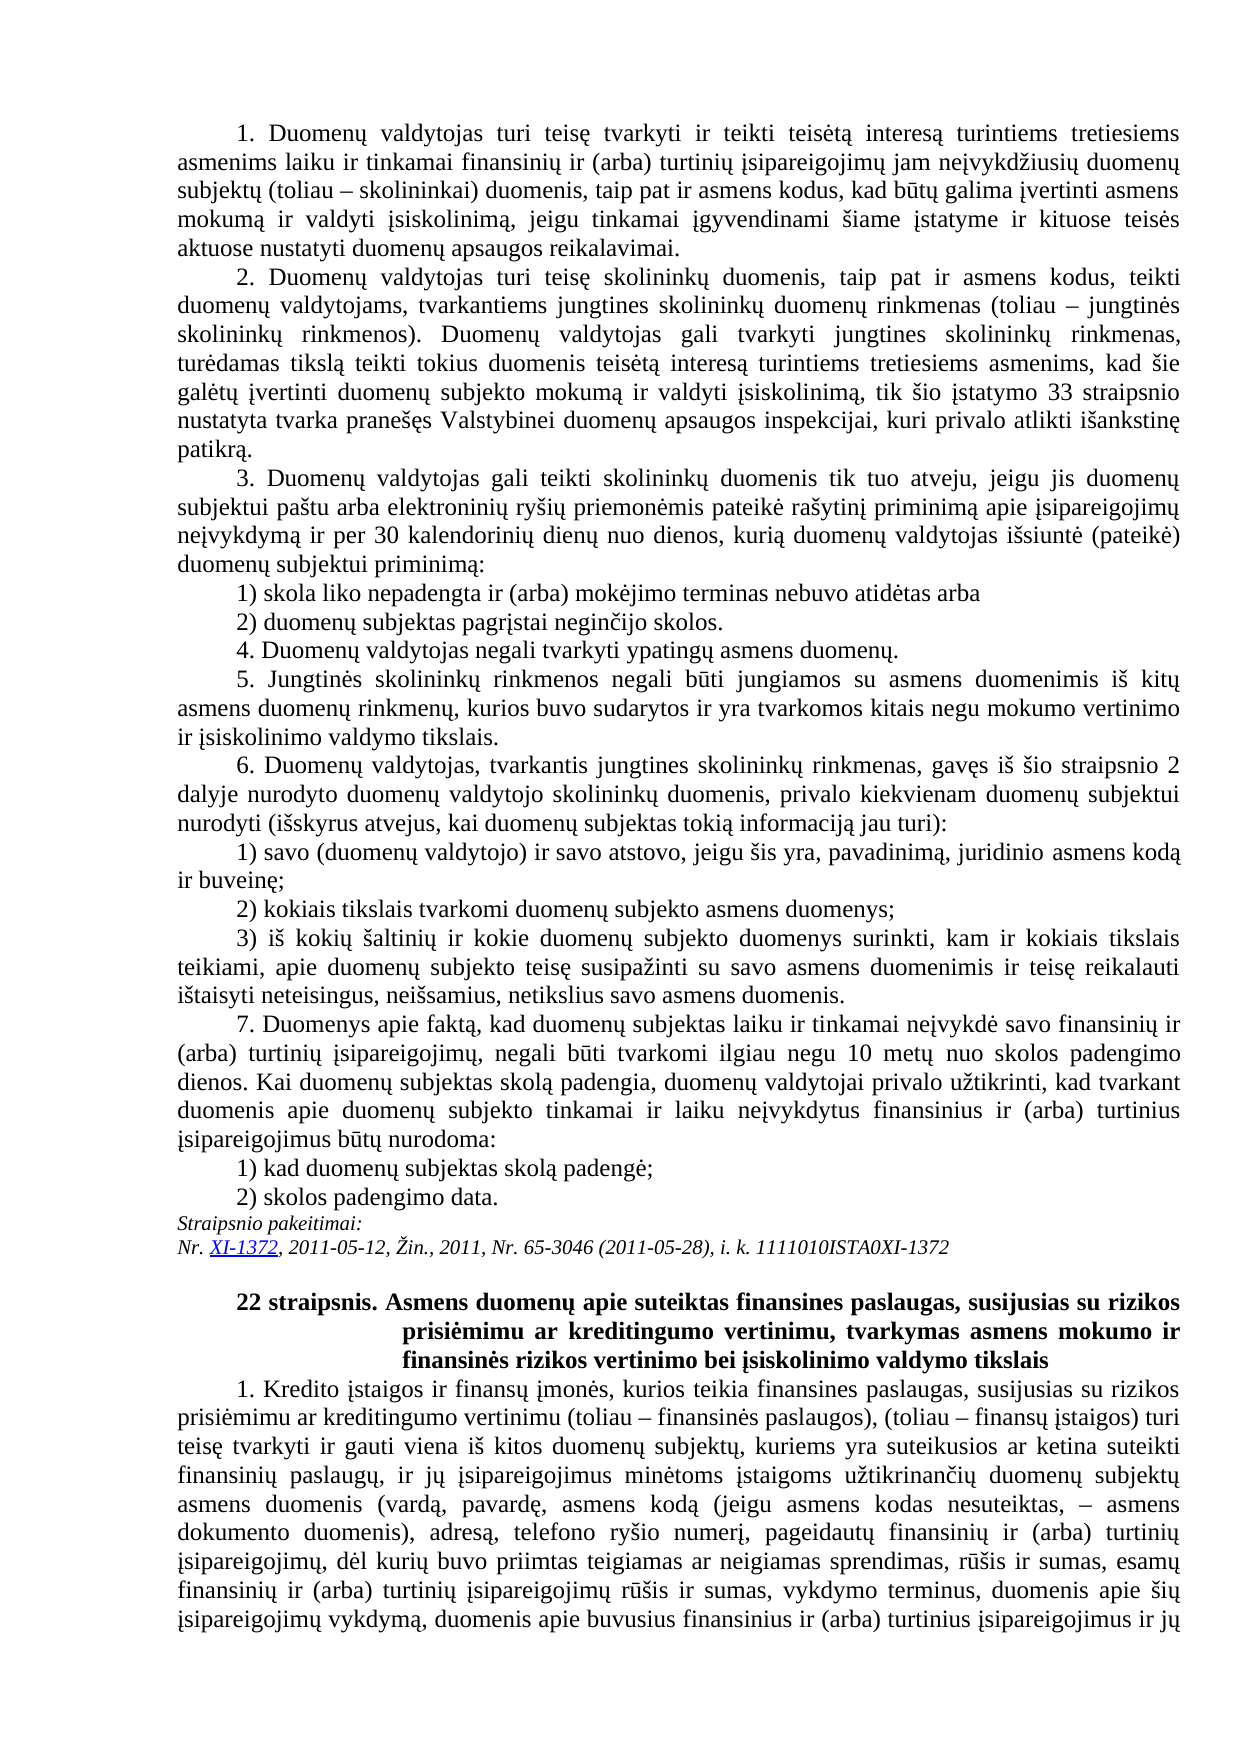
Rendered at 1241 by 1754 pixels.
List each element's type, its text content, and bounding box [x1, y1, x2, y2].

text 1. Kredito įstaigos ir finansų įmonės, kurios teikia finansines paslaugas, susijusias su rizikos prisiėmimu ar kreditingumo vertinimu (toliau – finansinės paslaugos), (toliau – finansų įstaigos) turi teisę tvarkyti ir gauti viena iš kitos duomenų subjektų, kuriems yra suteikusios ar ketina suteikti finansinių paslaugų, ir jų įsipareigojimus minėtoms įstaigoms užtikrinančių duomenų subjektų asmens duomenis (vardą, pavardę, asmens kodą (jeigu asmens kodas nesuteiktas, – asmens dokumento duomenis), adresą, telefono ryšio numerį, pageidautų finansinių ir (arba) turtinių įsipareigojimų, dėl kurių buvo priimtas teigiamas ar neigiamas sprendimas, rūšis ir sumas, esamų finansinių ir (arba) turtinių įsipareigojimų rūšis ir sumas, vykdymo terminus, duomenis apie šių įsipareigojimų vykdymą, duomenis apie buvusius finansinius ir (arba) turtinius įsipareigojimus ir jų [177, 1374, 1181, 1632]
text 6. Duomenų valdytojas, tvarkantis jungtines skolininkų rinkmenas, gavęs iš šio straipsnio 2 dalyje nurodyto duomenų valdytojo skolininkų duomenis, privalo kiekvienam duomenų subjektui nurodyti (išskyrus atvejus, kai duomenų subjektas tokią informaciją jau turi): [177, 751, 1181, 837]
text Nr. XI-1372, 2011-05-12, Žin., 2011, Nr. 65-3046 (2011-05-28), i. k. 1111010ISTA0XI-1372 [177, 1234, 1181, 1259]
text 5. Jungtinės skolininkų rinkmenos negali būti jungiamos su asmens duomenimis iš kitų asmens duomenų rinkmenų, kurios buvo sudarytos ir yra tvarkomos kitais negu mokumo vertinimo ir įsiskolinimo valdymo tikslais. [177, 664, 1181, 751]
text 2. Duomenų valdytojas turi teisę skolininkų duomenis, taip pat ir asmens kodus, teikti duomenų valdytojams, tvarkantiems jungtines skolininkų duomenų rinkmenas (toliau – jungtinės skolininkų rinkmenos). Duomenų valdytojas gali tvarkyti jungtines skolininkų rinkmenas, turėdamas tikslą teikti tokius duomenis teisėtą interesą turintiems tretiesiems asmenims, kad šie galėtų įvertinti duomenų subjekto mokumą ir valdyti įsiskolinimą, tik šio įstatymo 33 straipsnio nustatyta tvarka pranešęs Valstybinei duomenų apsaugos inspekcijai, kuri privalo atlikti išankstinę patikrą. [177, 262, 1181, 463]
text 3) iš kokių šaltinių ir kokie duomenų subjekto duomenys surinkti, kam ir kokiais tikslais teikiami, apie duomenų subjekto teisę susipažinti su savo asmens duomenimis ir teisę reikalauti ištaisyti neteisingus, neišsamius, netikslius savo asmens duomenis. [177, 923, 1181, 1009]
text Straipsnio pakeitimai: [177, 1211, 1181, 1234]
text 22 straipsnis. Asmens duomenų apie suteiktas finansines paslaugas, susijusias su rizikos prisiėmimu ar kreditingumo vertinimu, tvarkymas asmens mokumo ir finansinės rizikos vertinimo bei įsiskolinimo valdymo tikslais [236, 1287, 1181, 1374]
text 1) savo (duomenų valdytojo) ir savo atstovo, jeigu šis yra, pavadinimą, juridinio asmens kodą ir buveinę; [177, 837, 1181, 894]
text 2) skolos padengimo data. [177, 1182, 1181, 1211]
text 7. Duomenys apie faktą, kad duomenų subjektas laiku ir tinkamai neįvykdė savo finansinių ir (arba) turtinių įsipareigojimų, negali būti tvarkomi ilgiau negu 10 metų nuo skolos padengimo dienos. Kai duomenų subjektas skolą padengia, duomenų valdytojai privalo užtikrinti, kad tvarkant duomenis apie duomenų subjekto tinkamai ir laiku neįvykdytus finansinius ir (arba) turtinius įsipareigojimus būtų nurodoma: [177, 1009, 1181, 1153]
text 2) kokiais tikslais tvarkomi duomenų subjekto asmens duomenys; [177, 894, 1181, 923]
text 4. Duomenų valdytojas negali tvarkyti ypatingų asmens duomenų. [177, 636, 1181, 664]
text 1) kad duomenų subjektas skolą padengė; [177, 1153, 1181, 1182]
text 1. Duomenų valdytojas turi teisę tvarkyti ir teikti teisėtą interesą turintiems tretiesiems asmenims laiku ir tinkamai finansinių ir (arba) turtinių įsipareigojimų jam neįvykdžiusių duomenų subjektų (toliau – skolininkai) duomenis, taip pat ir asmens kodus, kad būtų galima įvertinti asmens mokumą ir valdyti įsiskolinimą, jeigu tinkamai įgyvendinami šiame įstatyme ir kituose teisės aktuose nustatyti duomenų apsaugos reikalavimai. [177, 118, 1181, 262]
text 3. Duomenų valdytojas gali teikti skolininkų duomenis tik tuo atveju, jeigu jis duomenų subjektui paštu arba elektroninių ryšių priemonėmis pateikė rašytinį priminimą apie įsipareigojimų neįvykdymą ir per 30 kalendorinių dienų nuo dienos, kurią duomenų valdytojas išsiuntė (pateikė) duomenų subjektui priminimą: [177, 463, 1181, 578]
text 1) skola liko nepadengta ir (arba) mokėjimo terminas nebuvo atidėtas arba [177, 578, 1181, 607]
text 2) duomenų subjektas pagrįstai neginčijo skolos. [177, 607, 1181, 636]
